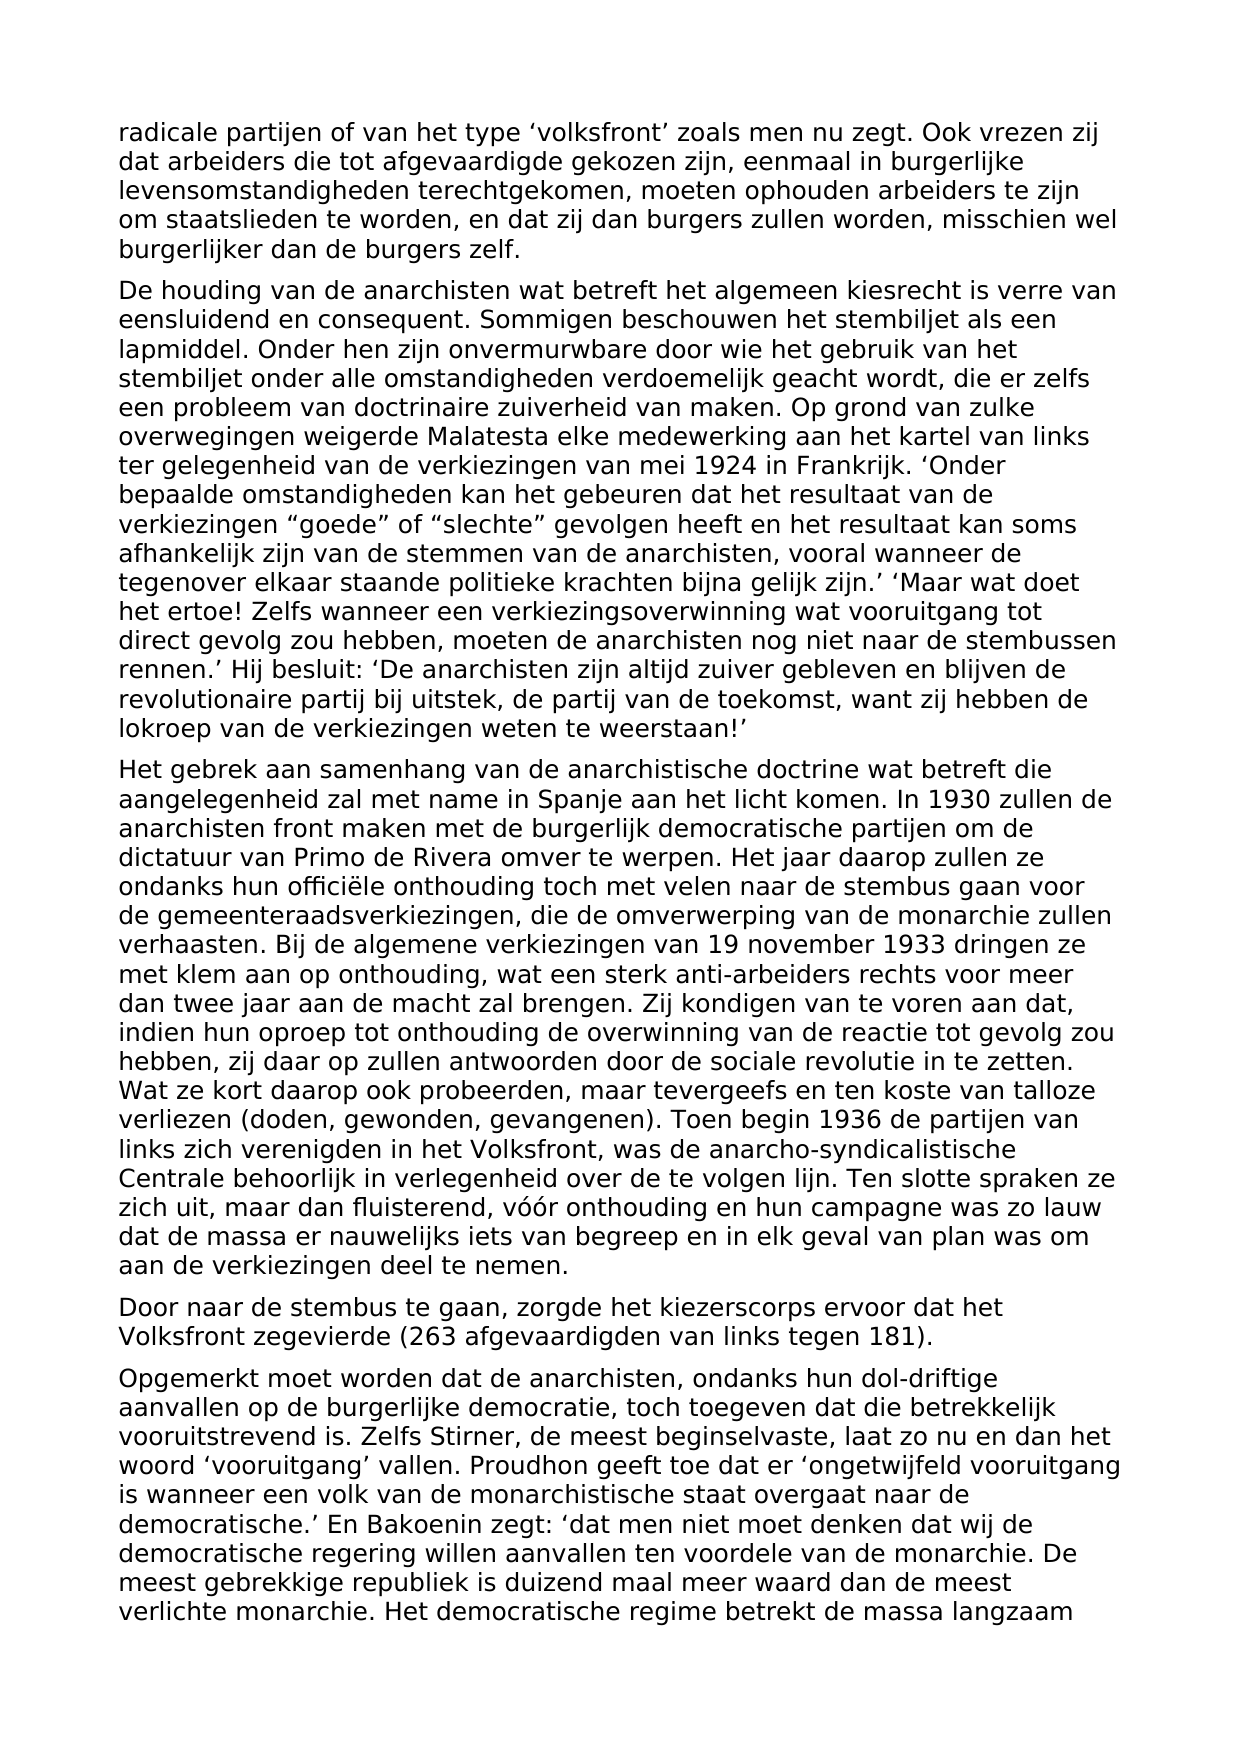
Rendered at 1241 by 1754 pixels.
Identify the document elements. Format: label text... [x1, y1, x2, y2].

text Door naar de stembus te gaan, zorgde het kiezerscorps ervoor dat het Volksfront zegevierde (263 afgevaardigden van links tegen 181). [118, 1293, 1122, 1351]
text De houding van de anarchisten wat betreft het algemeen kiesrecht is verre van eensluidend en consequent. Sommigen beschouwen het stembiljet als een lapmiddel. Onder hen zijn onvermurwbare door wie het gebruik van het stembiljet onder alle omstandigheden verdoemelijk geacht wordt, die er zelfs een probleem van doctrinaire zuiverheid van maken. Op grond van zulke overwegingen weigerde Malatesta elke medewerking aan het kartel van links ter gelegenheid van de verkiezingen van mei 1924 in Frankrijk. ‘Onder bepaalde omstandigheden kan het gebeuren dat het resultaat van de verkiezingen “goede” of “slechte” gevolgen heeft en het resultaat kan soms afhankelijk zijn van de stemmen van de anarchisten, vooral wanneer de tegenover elkaar staande politieke krachten bijna gelijk zijn.’ ‘Maar wat doet het ertoe! Zelfs wanneer een verkiezingsoverwinning wat vooruitgang tot direct gevolg zou hebben, moeten de anarchisten nog niet naar de stembussen rennen.’ Hij besluit: ‘De anarchisten zijn altijd zuiver gebleven en blijven de revolutionaire partij bij uitstek, de partij van de toekomst, want zij hebben de lokroep van de verkiezingen weten te weerstaan!’ [118, 276, 1122, 743]
text Opgemerkt moet worden dat de anarchisten, ondanks hun dol-driftige aanvallen op de burgerlijke democratie, toch toegeven dat die betrekkelijk vooruitstrevend is. Zelfs Stirner, de meest beginselvaste, laat zo nu en dan het woord ‘vooruitgang’ vallen. Proudhon geeft toe dat er ‘ongetwijfeld vooruitgang is wanneer een volk van de monarchistische staat overgaat naar de democratische.’ En Bakoenin zegt: ‘dat men niet moet denken dat wij de democratische regering willen aanvallen ten voordele van de monarchie. De meest gebrekkige republiek is duizend maal meer waard dan de meest verlichte monarchie. Het democratische regime betrekt de massa langzaam [118, 1364, 1122, 1626]
text Het gebrek aan samenhang van de anarchistische doctrine wat betreft die aangelegenheid zal met name in Spanje aan het licht komen. In 1930 zullen de anarchisten front maken met de burgerlijk democratische partijen om de dictatuur van Primo de Rivera omver te werpen. Het jaar daarop zullen ze ondanks hun officiële onthouding toch met velen naar de stembus gaan voor de gemeenteraadsverkiezingen, die de omverwerping van de monarchie zullen verhaasten. Bij de algemene verkiezingen van 19 november 1933 dringen ze met klem aan op onthouding, wat een sterk anti-arbeiders rechts voor meer dan twee jaar aan de macht zal brengen. Zij kondigen van te voren aan dat, indien hun oproep tot onthouding de overwinning van de reactie tot gevolg zou hebben, zij daar op zullen antwoorden door de sociale revolutie in te zetten. Wat ze kort daarop ook probeerden, maar tevergeefs en ten koste van talloze verliezen (doden, gewonden, gevangenen). Toen begin 1936 de partijen van links zich verenigden in het Volksfront, was de anarcho-syndicalistische Centrale behoorlijk in verlegenheid over de te volgen lijn. Ten slotte spraken ze zich uit, maar dan fluisterend, vóór onthouding en hun campagne was zo lauw dat de massa er nauwelijks iets van begreep en in elk geval van plan was om aan de verkiezingen deel te nemen. [118, 756, 1122, 1281]
text radicale partijen of van het type ‘volksfront’ zoals men nu zegt. Ook vrezen zij dat arbeiders die tot afgevaardigde gekozen zijn, eenmaal in burgerlijke levensomstandigheden terechtgekomen, moeten ophouden arbeiders te zijn om staatslieden te worden, en dat zij dan burgers zullen worden, misschien wel burgerlijker dan de burgers zelf. [118, 118, 1122, 264]
